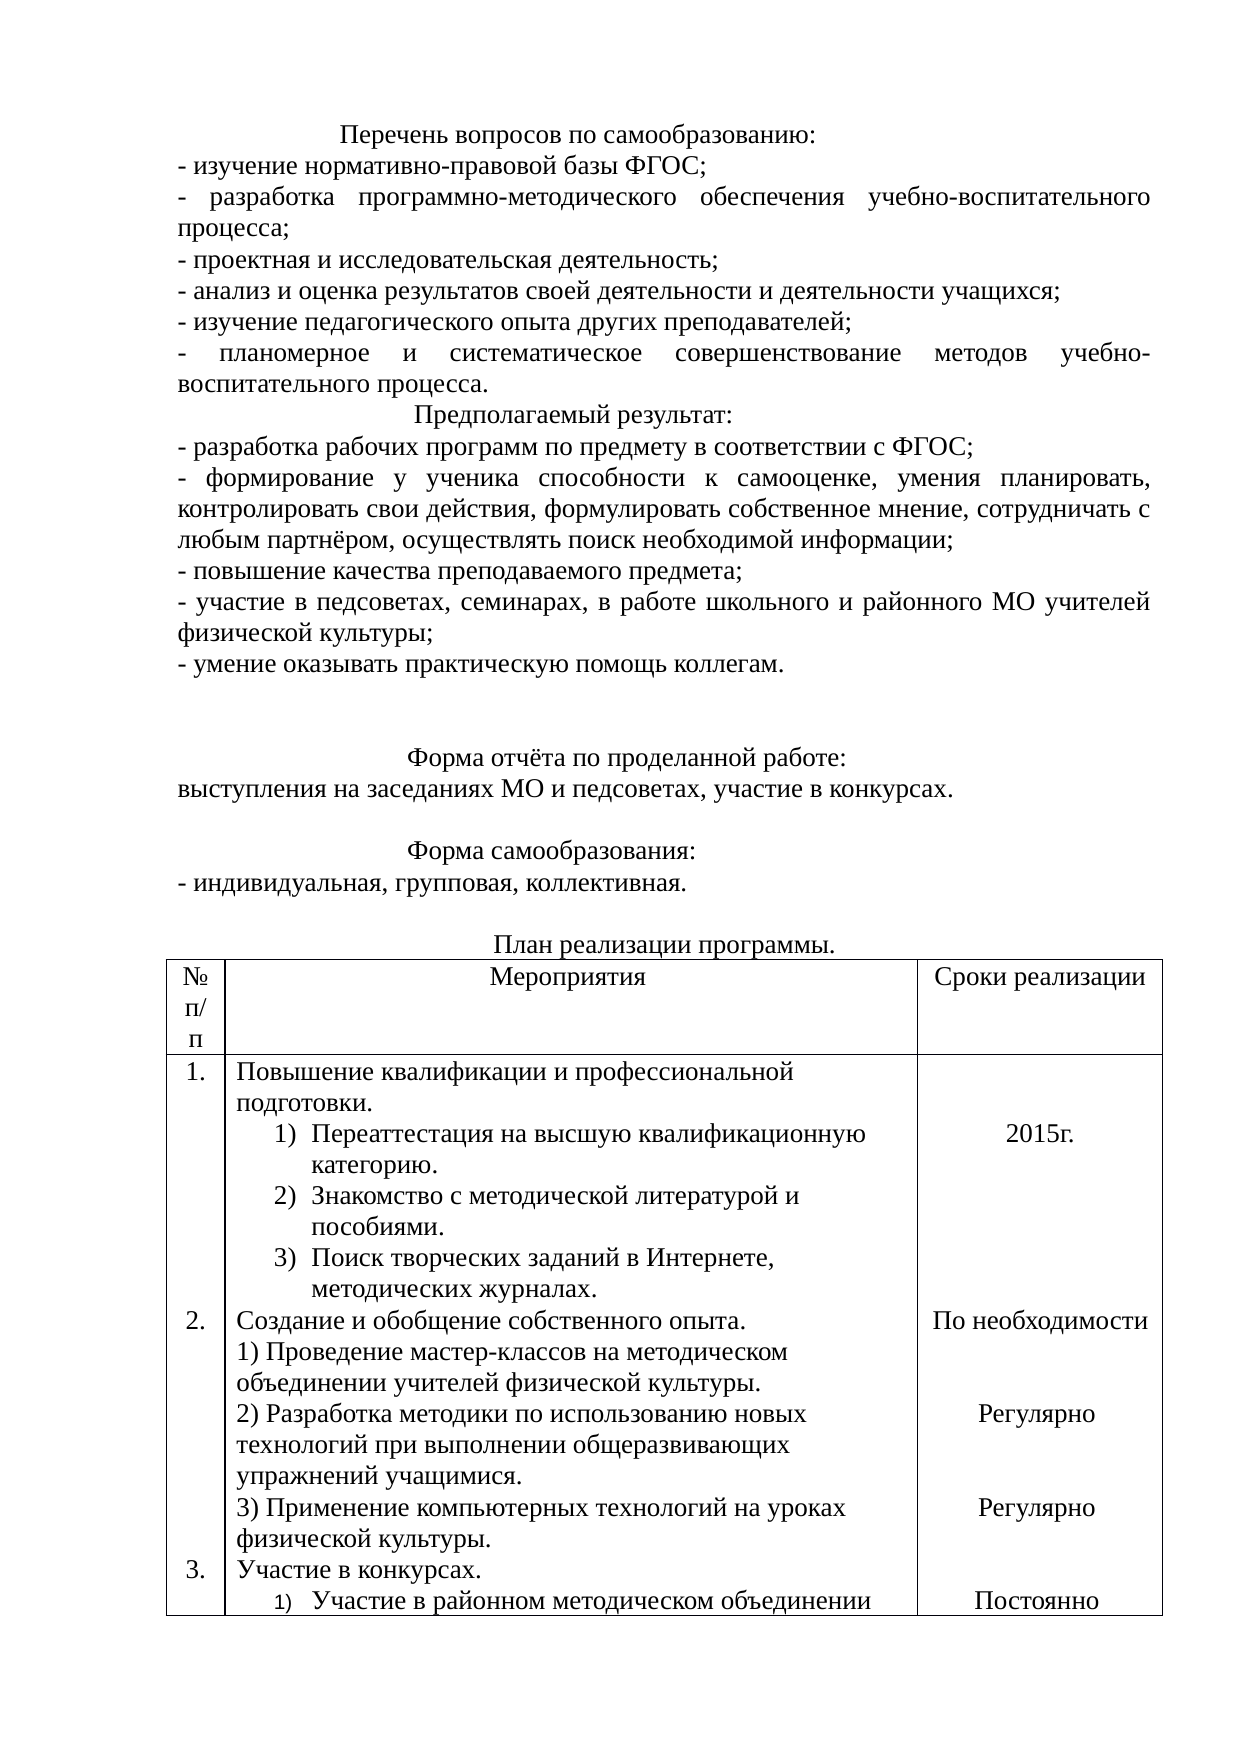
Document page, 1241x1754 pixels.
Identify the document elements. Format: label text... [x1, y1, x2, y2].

text - планомерное и систематическое совершенствование методов учебно-воспитательного процесса. [177, 336, 1152, 398]
text - проектная и исследовательская деятельность; [177, 243, 1152, 274]
text Перечень вопросов по самообразованию: [177, 118, 1152, 149]
table_cell 1. 2. 3. [167, 1055, 224, 1615]
text - участие в педсоветах, семинарах, в работе школьного и районного МО учителей физической культуры; [177, 585, 1152, 648]
text - изучение педагогического опыта других преподавателей; [177, 305, 1152, 336]
text Форма самообразования: [177, 834, 1152, 866]
text - изучение нормативно-правовой базы ФГОС; [177, 149, 1152, 180]
text выступления на заседаниях МО и педсоветах, участие в конкурсах. [177, 772, 1152, 803]
text - анализ и оценка результатов своей деятельности и деятельности учащихся; [177, 274, 1152, 305]
text План реализации программы. [177, 928, 1152, 959]
table_cell Повышение квалификации и профессиональной подготовки. Переаттестация на высшую квалификационную категорию. Знакомство с методической литературой и пособиями. Поиск творческих заданий в Интернете, методических журналах. Создание и обобщение собственного опыта. 1) Проведение мастер-классов на методическом объединении учителей физической культуры. 2) Разработка методики по использованию новых технологий при выполнении общеразвивающих упражнений учащимися. 3) Применение компьютерных технологий на уроках физической культуры. Участие в конкурсах. Участие в районном методическом объединении [226, 1055, 917, 1615]
text - индивидуальная, групповая, коллективная. [177, 866, 1152, 897]
table_cell 2015г. По необходимости Регулярно Регулярно Постоянно [918, 1055, 1162, 1615]
text - умение оказывать практическую помощь коллегам. [177, 648, 1152, 679]
text Форма отчёта по проделанной работе: [177, 741, 1152, 772]
table_header Сроки реализации [918, 960, 1162, 1053]
text - формирование у ученика способности к самооценке, умения планировать, контролировать свои действия, формулировать собственное мнение, сотрудничать с любым партнёром, осуществлять поиск необходимой информации; [177, 461, 1152, 554]
table_header № п/п [167, 960, 224, 1053]
table_header Мероприятия [226, 960, 917, 1053]
text - разработка рабочих программ по предмету в соответствии с ФГОС; [177, 429, 1152, 461]
text - разработка программно-методического обеспечения учебно-воспитательного процесса; [177, 180, 1152, 243]
text Предполагаемый результат: [177, 398, 1152, 429]
text - повышение качества преподаваемого предмета; [177, 554, 1152, 585]
